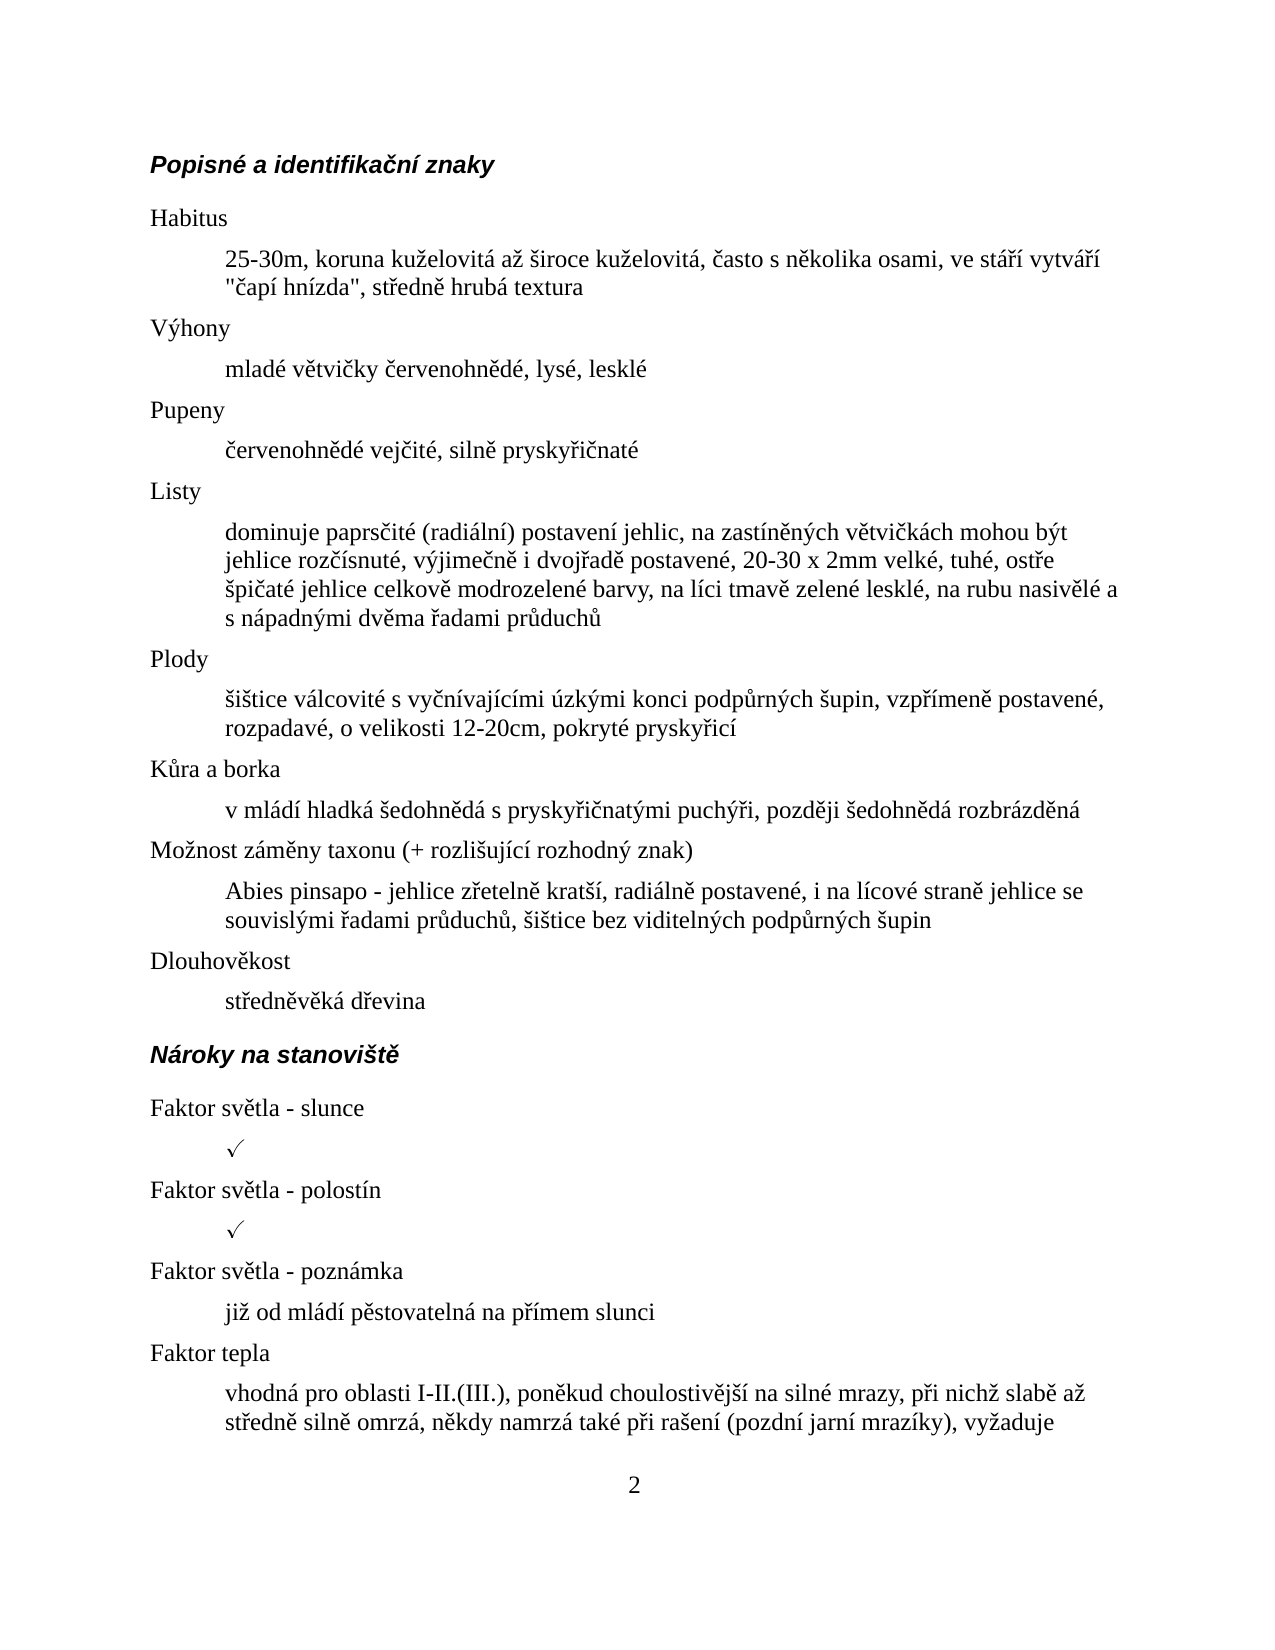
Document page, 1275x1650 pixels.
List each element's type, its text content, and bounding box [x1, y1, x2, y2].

text Dlouhověkost [150, 946, 1125, 974]
text Faktor světla - poznámka [150, 1256, 1125, 1285]
text v mládí hladká šedohnědá s pryskyřičnatými puchýři, později šedohnědá rozbrázděná [225, 795, 1125, 823]
text Faktor tepla [150, 1338, 1125, 1366]
text ✓ [225, 1134, 1125, 1163]
subtitle Nároky na stanoviště [150, 1040, 1125, 1069]
text mladé větvičky červenohnědé, lysé, lesklé [225, 354, 1125, 383]
subtitle Popisné a identifikační znaky [150, 150, 1125, 178]
text Faktor světla - slunce [150, 1093, 1125, 1122]
text již od mládí pěstovatelná na přímem slunci [225, 1297, 1125, 1326]
text vhodná pro oblasti I-II.(III.), poněkud choulostivější na silné mrazy, při nichž slabě až středně silně omrzá, někdy namrzá také při rašení (pozdní jarní mrazíky), vyžaduje [225, 1378, 1125, 1436]
text Abies pinsapo - jehlice zřetelně kratší, radiálně postavené, i na lícové straně jehlice se souvislými řadami průduchů, šištice bez viditelných podpůrných šupin [225, 876, 1125, 934]
text šištice válcovité s vyčnívajícími úzkými konci podpůrných šupin, vzpřímeně postavené, rozpadavé, o velikosti 12-20cm, pokryté pryskyřicí [225, 684, 1125, 742]
text Habitus [150, 203, 1125, 232]
text Výhony [150, 313, 1125, 342]
text Listy [150, 476, 1125, 505]
text červenohnědé vejčité, silně pryskyřičnaté [225, 435, 1125, 464]
text dominuje paprsčité (radiální) postavení jehlic, na zastíněných větvičkách mohou být jehlice rozčísnuté, výjimečně i dvojřadě postavené, 20-30 x 2mm velké, tuhé, ostře špičaté jehlice celkově modrozelené barvy, na líci tmavě zelené lesklé, na rubu nasivělé a s nápadnými dvěma řadami průduchů [225, 517, 1125, 632]
text Kůra a borka [150, 754, 1125, 783]
text ✓ [225, 1215, 1125, 1244]
text Faktor světla - polostín [150, 1175, 1125, 1203]
text Plody [150, 644, 1125, 673]
text Možnost záměny taxonu (+ rozlišující rozhodný znak) [150, 836, 1125, 864]
text Pupeny [150, 395, 1125, 423]
text středněvěká dřevina [225, 986, 1125, 1015]
text 25-30m, koruna kuželovitá až široce kuželovitá, často s několika osami, ve stáří vytváří "čapí hnízda", středně hrubá textura [225, 244, 1125, 301]
